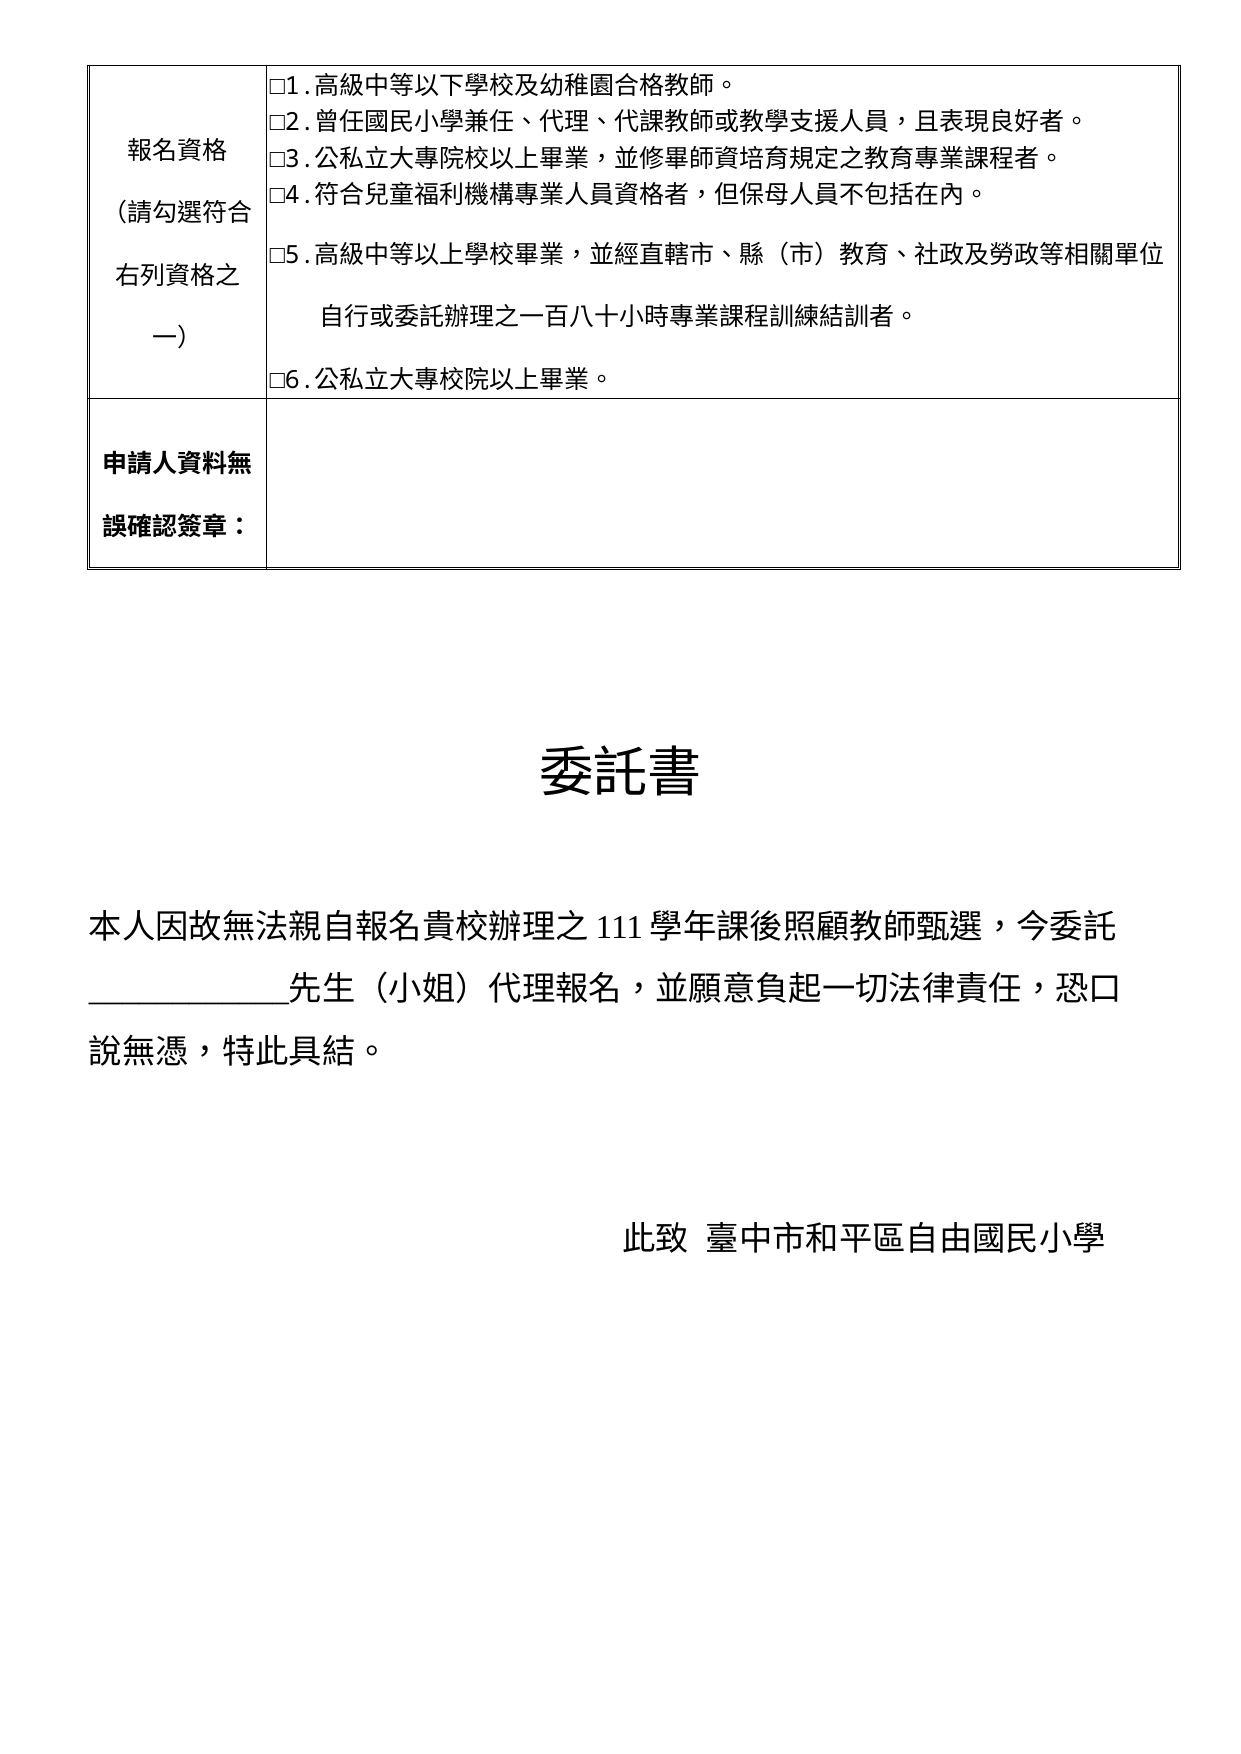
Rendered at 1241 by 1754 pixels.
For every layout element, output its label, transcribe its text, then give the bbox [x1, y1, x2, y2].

text 說無憑，特此具結。 [89, 1007, 1152, 1070]
table_cell [267, 399, 1178, 567]
text 本人因故無法親自報名貴校辦理之111學年課後照顧教師甄選，今委託 [89, 882, 1152, 945]
table_cell 報名資格 （請勾選符合右列資格之一） [90, 66, 266, 398]
text 此致 臺中市和平區自由國民小學 [89, 1195, 1152, 1257]
table_cell □1.高級中等以下學校及幼稚園合格教師。 □2.曾任國民小學兼任、代理、代課教師或教學支援人員，且表現良好者。 □3.公私立大專院校以上畢業，並修畢師資培育規定之教育專業課程者。 □4.符合兒童福利機構專業人員資格者，但保母人員不包括在內。 □5.高級中等以上學校畢業，並經直轄市、縣（市）教育、社政及勞政等相關單位自行或委託辦理之一百八十小時專業課程訓練結訓者。 □6.公私立大專校院以上畢業。 [267, 66, 1178, 398]
text 委託書 [89, 695, 1152, 820]
text ____________先生（小姐）代理報名，並願意負起一切法律責任，恐口 [89, 945, 1152, 1007]
table_cell 申請人資料無誤確認簽章： [90, 399, 266, 567]
